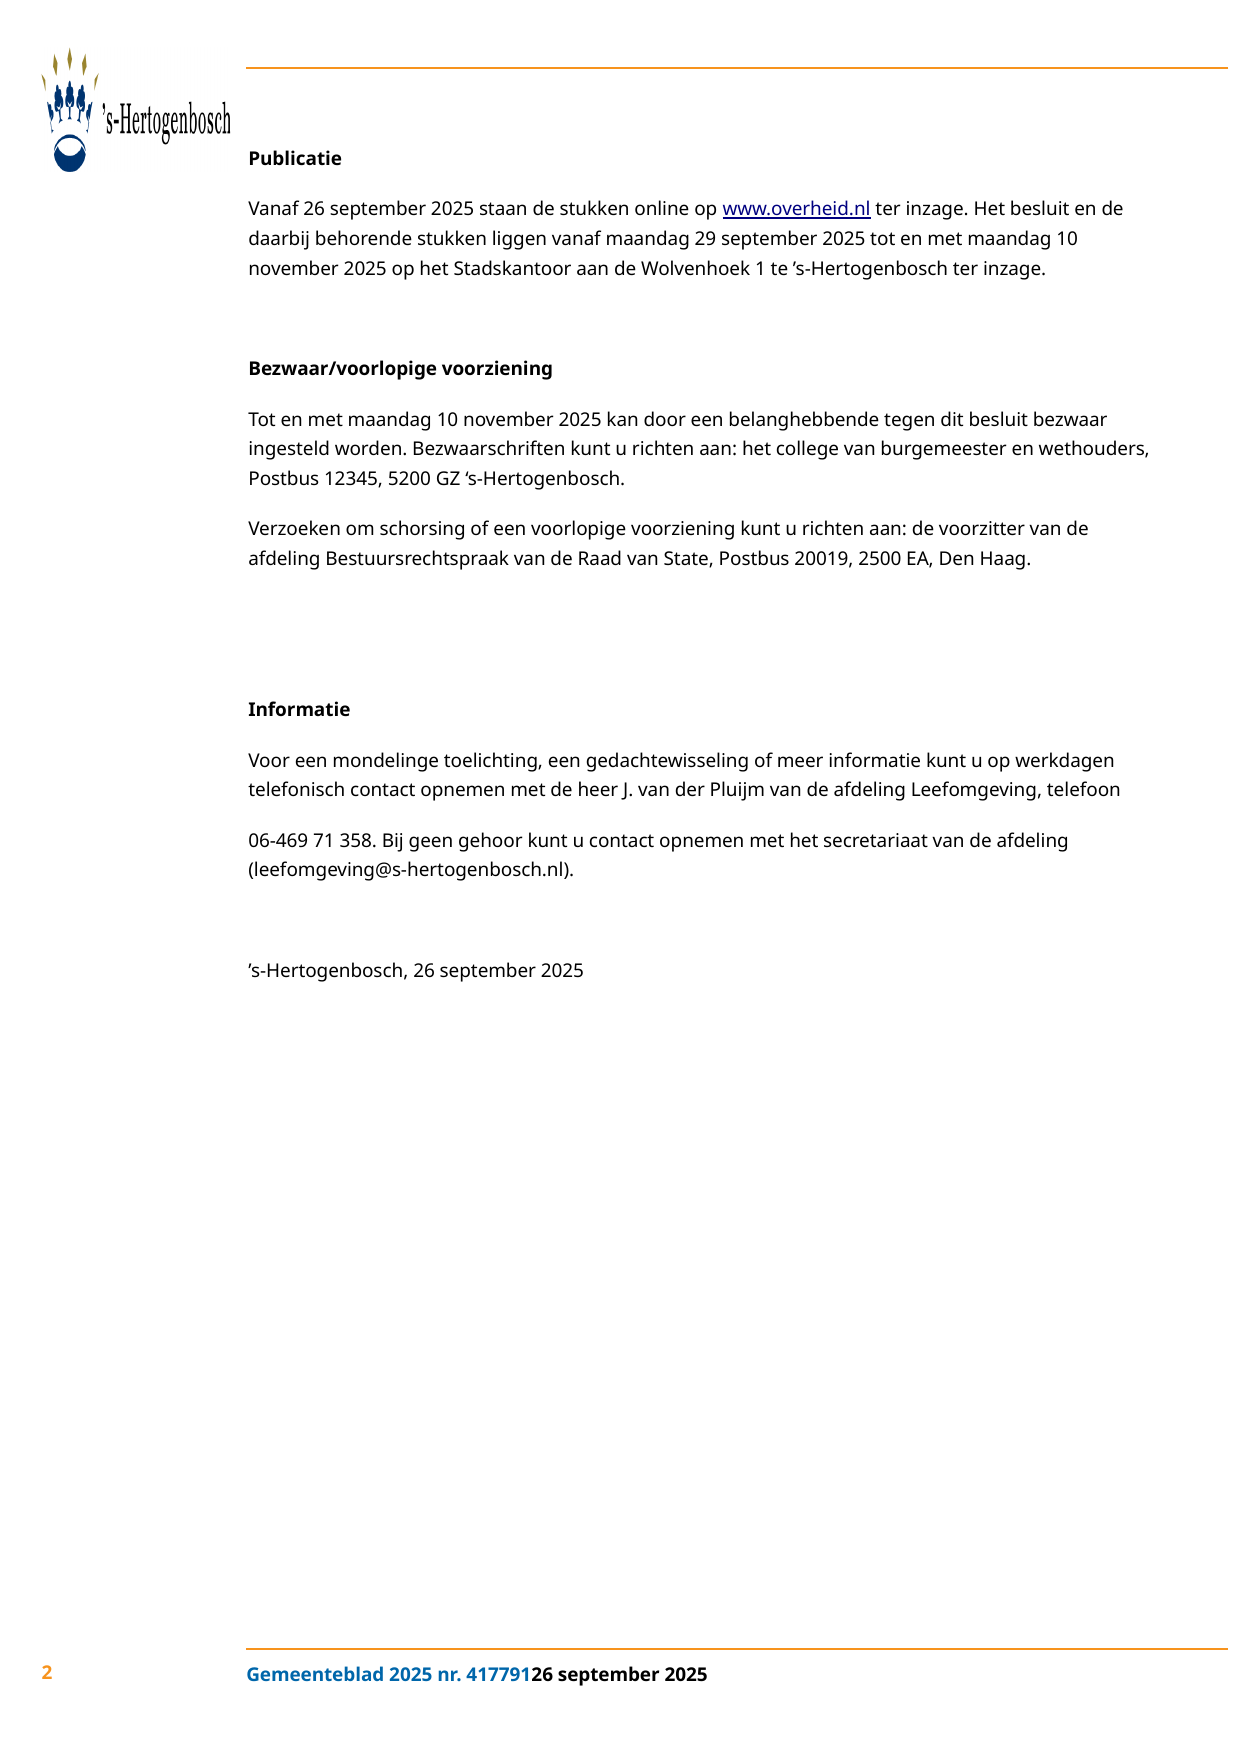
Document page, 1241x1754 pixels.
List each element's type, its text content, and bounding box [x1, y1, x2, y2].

text Bezwaar/voorlopige voorziening [248, 356, 1152, 381]
text 06-469 71 358. Bij geen gehoor kunt u contact opnemen met het secretariaat van de afdeling (leefomgeving@s-hertogenbosch.nl). [248, 827, 1152, 882]
text Voor een mondelinge toelichting, een gedachtewisseling of meer informatie kunt u op werkdagen telefonisch contact opnemen met de heer J. van der Pluijm van de afdeling Leefomgeving, telefoon [248, 747, 1152, 802]
text Verzoeken om schorsing of een voorlopige voorziening kunt u richten aan: de voorzitter van de afdeling Bestuursrechtspraak van de Raad van State, Postbus 20019, 2500 EA, Den Haag. [248, 516, 1152, 571]
text ’s-Hertogenbosch, 26 september 2025 [248, 957, 1152, 983]
picture [41, 47, 231, 172]
text Vanaf 26 september 2025 staan de stukken online op www.overheid.nl ter inzage. Het besluit en de daarbij behorende stukken liggen vanaf maandag 29 september 2025 tot en met maandag 10 november 2025 op het Stadskantoor aan de Wolvenhoek 1 te ’s-Hertogenbosch ter inzage. [248, 196, 1152, 281]
text Publicatie [248, 145, 1152, 171]
text Informatie [248, 696, 1152, 722]
text Tot en met maandag 10 november 2025 kan door een belanghebbende tegen dit besluit bezwaar ingesteld worden. Bezwaarschriften kunt u richten aan: het college van burgemeester en wethouders, Postbus 12345, 5200 GZ ‘s-Hertogenbosch. [248, 406, 1152, 491]
